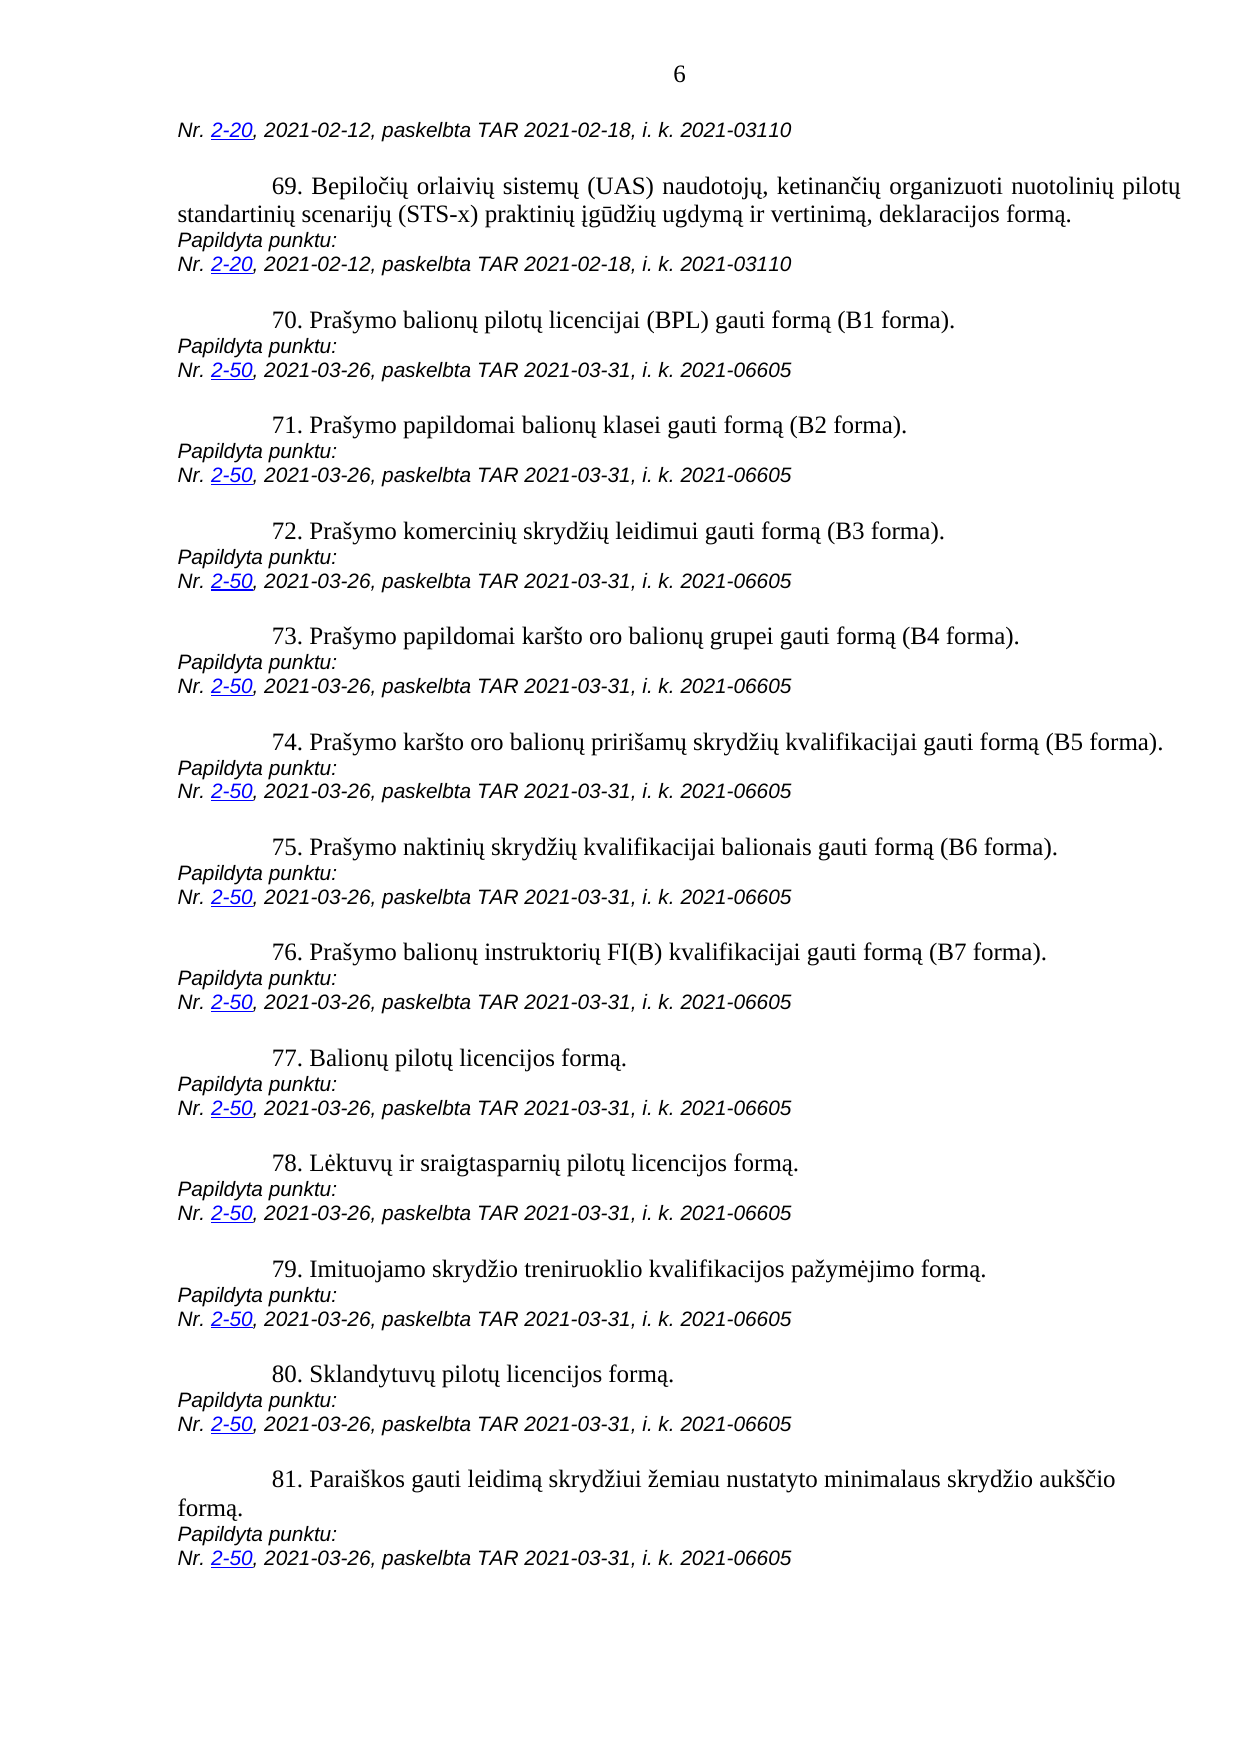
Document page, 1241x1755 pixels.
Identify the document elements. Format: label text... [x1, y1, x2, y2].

text Nr. 2-50, 2021-03-26, paskelbta TAR 2021-03-31, i. k. 2021-06605 [177, 779, 1181, 803]
text Nr. 2-50, 2021-03-26, paskelbta TAR 2021-03-31, i. k. 2021-06605 [177, 568, 1181, 592]
text Nr. 2-50, 2021-03-26, paskelbta TAR 2021-03-31, i. k. 2021-06605 [177, 463, 1181, 487]
text 80. Sklandytuvų pilotų licencijos formą. [177, 1359, 1181, 1388]
text 75. Prašymo naktinių skrydžių kvalifikacijai balionais gauti formą (B6 forma). [177, 832, 1181, 861]
text Papildyta punktu: [177, 966, 1181, 990]
text Nr. 2-50, 2021-03-26, paskelbta TAR 2021-03-31, i. k. 2021-06605 [177, 885, 1181, 909]
text Nr. 2-50, 2021-03-26, paskelbta TAR 2021-03-31, i. k. 2021-06605 [177, 1096, 1181, 1119]
text 78. Lėktuvų ir sraigtasparnių pilotų licencijos formą. [177, 1148, 1181, 1177]
text 69. Bepiločių orlaivių sistemų (UAS) naudotojų, ketinančių organizuoti nuotolinių pilotų standartinių scenarijų (STS-x) praktinių įgūdžių ugdymą ir vertinimą, deklaracijos formą. [177, 171, 1181, 228]
text Nr. 2-20, 2021-02-12, paskelbta TAR 2021-02-18, i. k. 2021-03110 [177, 118, 1181, 142]
text Nr. 2-50, 2021-03-26, paskelbta TAR 2021-03-31, i. k. 2021-06605 [177, 1201, 1181, 1225]
text Papildyta punktu: [177, 755, 1181, 779]
text 81. Paraiškos gauti leidimą skrydžiui žemiau nustatyto minimalaus skrydžio aukščio formą. [177, 1464, 1181, 1522]
text Nr. 2-50, 2021-03-26, paskelbta TAR 2021-03-31, i. k. 2021-06605 [177, 1306, 1181, 1330]
text 74. Prašymo karšto oro balionų pririšamų skrydžių kvalifikacijai gauti formą (B5 forma). [177, 727, 1181, 755]
text 79. Imituojamo skrydžio treniruoklio kvalifikacijos pažymėjimo formą. [177, 1254, 1181, 1282]
text Papildyta punktu: [177, 439, 1181, 463]
text 70. Prašymo balionų pilotų licencijai (BPL) gauti formą (B1 forma). [177, 305, 1181, 334]
text Papildyta punktu: [177, 1177, 1181, 1201]
text Papildyta punktu: [177, 228, 1181, 252]
text Nr. 2-50, 2021-03-26, paskelbta TAR 2021-03-31, i. k. 2021-06605 [177, 990, 1181, 1014]
text Nr. 2-20, 2021-02-12, paskelbta TAR 2021-02-18, i. k. 2021-03110 [177, 252, 1181, 276]
text Nr. 2-50, 2021-03-26, paskelbta TAR 2021-03-31, i. k. 2021-06605 [177, 1412, 1181, 1436]
text Papildyta punktu: [177, 1522, 1181, 1546]
text Papildyta punktu: [177, 650, 1181, 674]
text Nr. 2-50, 2021-03-26, paskelbta TAR 2021-03-31, i. k. 2021-06605 [177, 358, 1181, 382]
text 77. Balionų pilotų licencijos formą. [177, 1043, 1181, 1072]
text Nr. 2-50, 2021-03-26, paskelbta TAR 2021-03-31, i. k. 2021-06605 [177, 1546, 1181, 1570]
text 71. Prašymo papildomai balionų klasei gauti formą (B2 forma). [177, 410, 1181, 439]
text 73. Prašymo papildomai karšto oro balionų grupei gauti formą (B4 forma). [177, 621, 1181, 650]
text 76. Prašymo balionų instruktorių FI(B) kvalifikacijai gauti formą (B7 forma). [177, 937, 1181, 966]
text 72. Prašymo komercinių skrydžių leidimui gauti formą (B3 forma). [177, 516, 1181, 544]
text Papildyta punktu: [177, 1072, 1181, 1096]
text Papildyta punktu: [177, 334, 1181, 358]
text Papildyta punktu: [177, 544, 1181, 568]
text Nr. 2-50, 2021-03-26, paskelbta TAR 2021-03-31, i. k. 2021-06605 [177, 674, 1181, 698]
text Papildyta punktu: [177, 1282, 1181, 1306]
text Papildyta punktu: [177, 1388, 1181, 1412]
text Papildyta punktu: [177, 861, 1181, 885]
